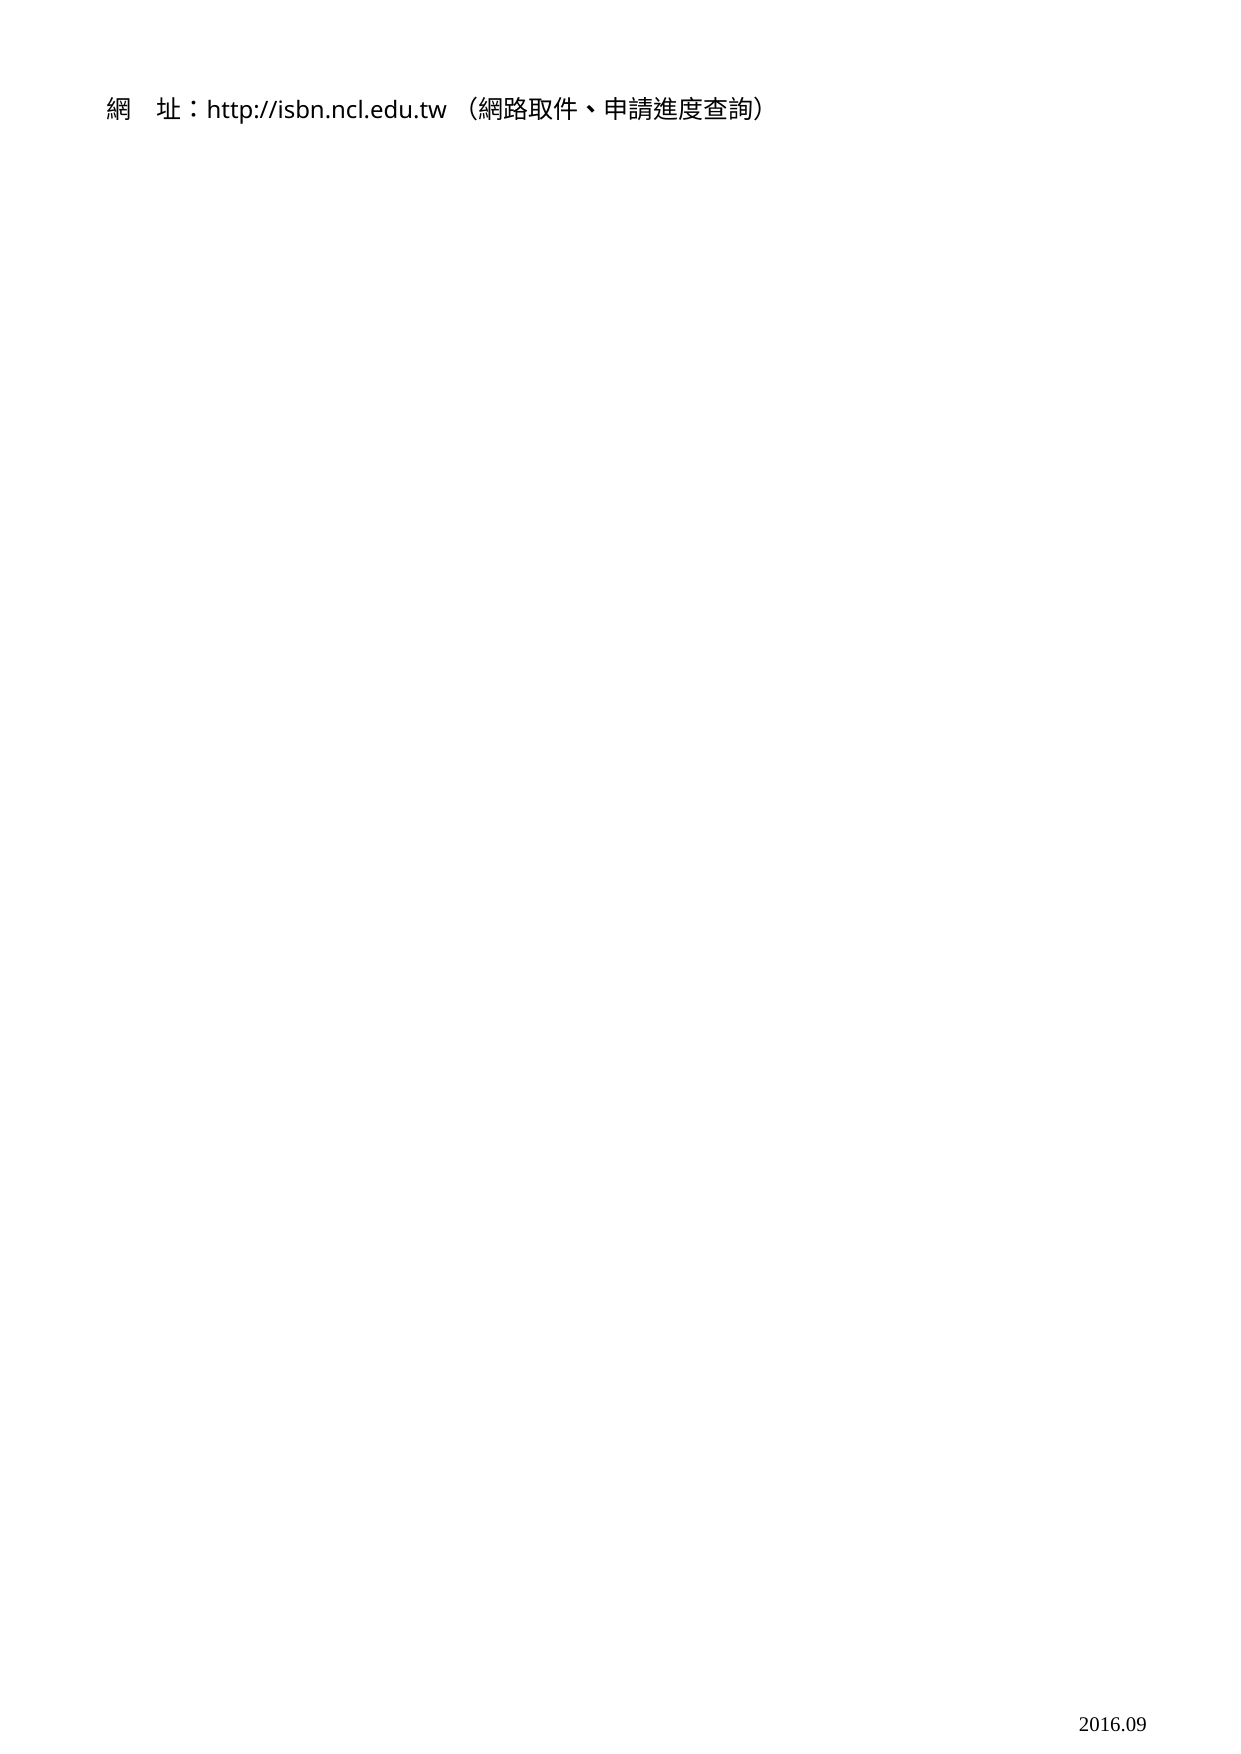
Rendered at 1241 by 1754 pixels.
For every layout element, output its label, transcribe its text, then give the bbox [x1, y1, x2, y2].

text 網 址：http://isbn.ncl.edu.tw （網路取件、申請進度查詢） [94, 89, 1146, 126]
